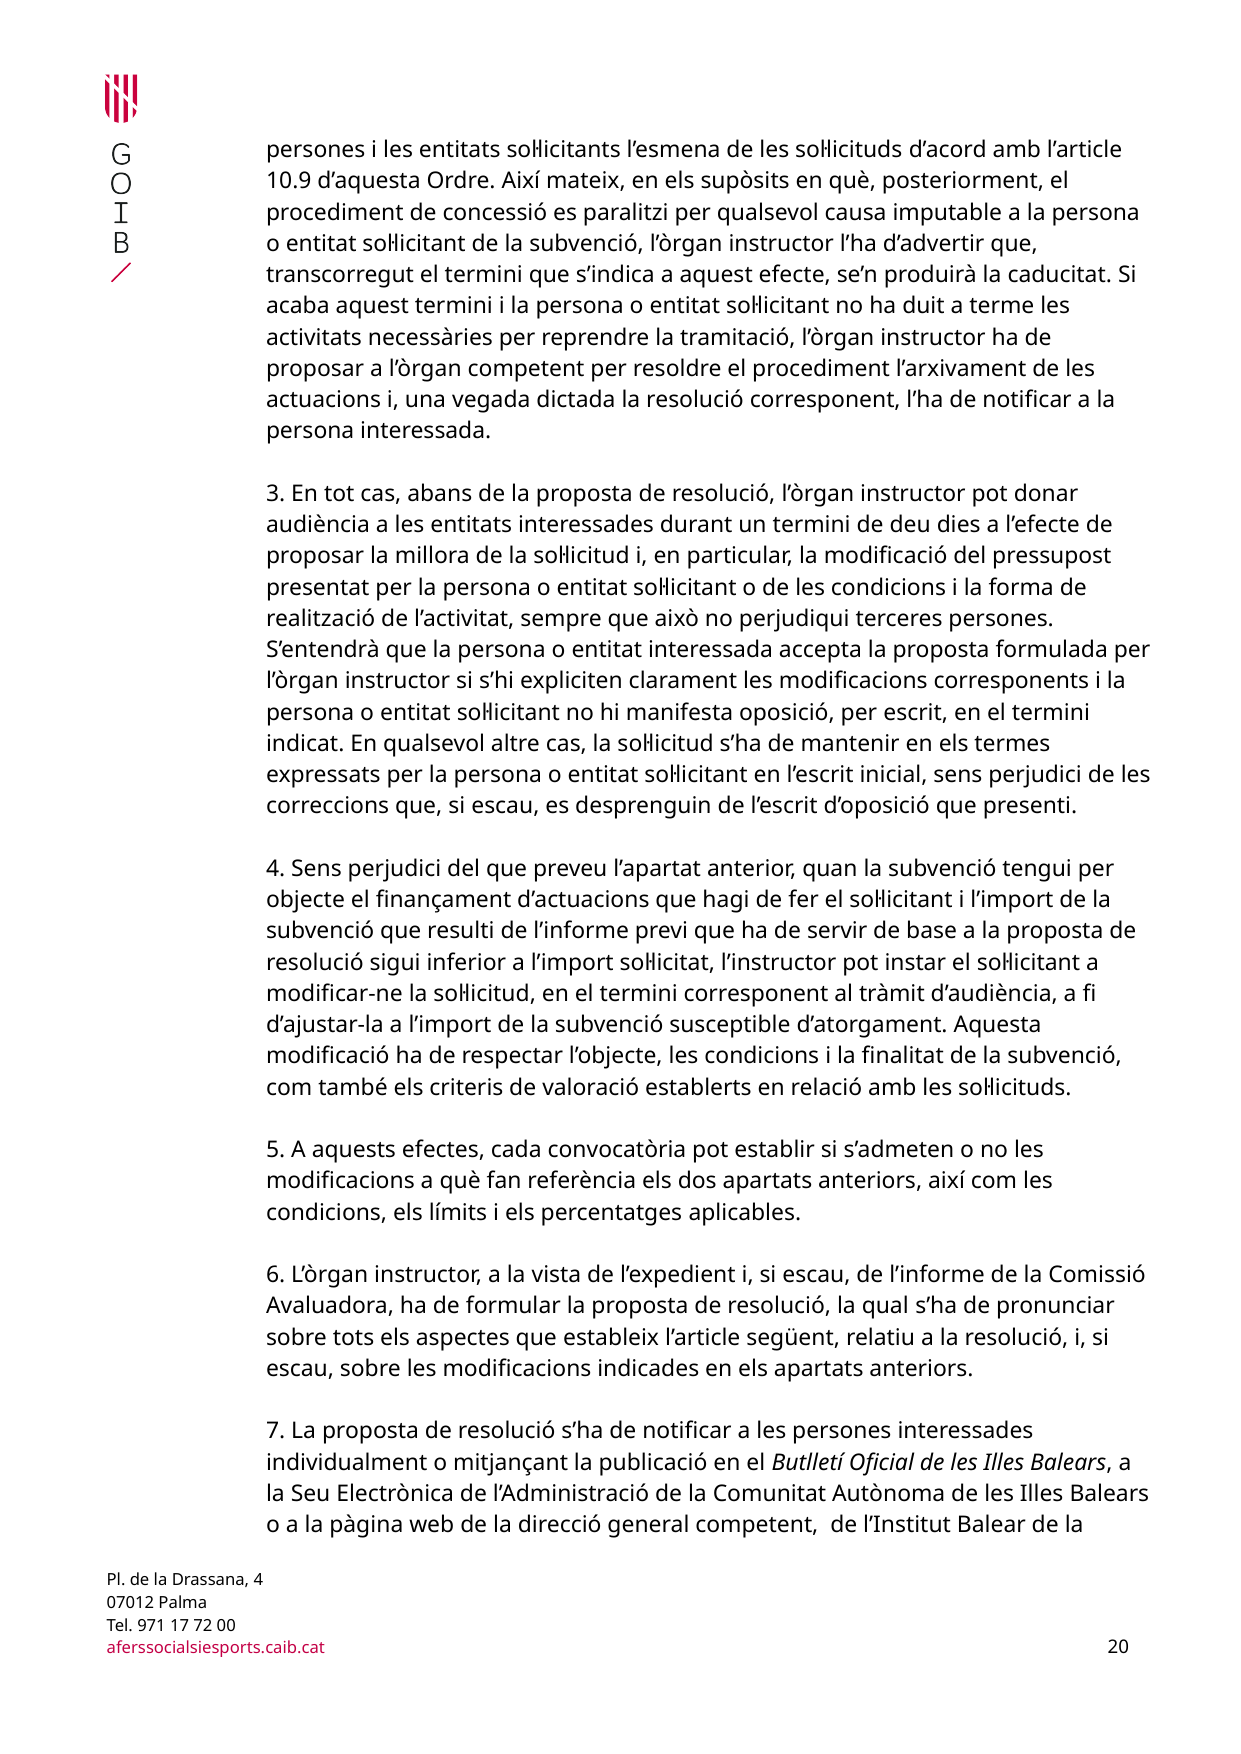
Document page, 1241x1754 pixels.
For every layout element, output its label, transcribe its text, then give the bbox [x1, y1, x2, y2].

text 3. En tot cas, abans de la proposta de resolució, l’òrgan instructor pot donar audiència a les entitats interessades durant un termini de deu dies a l’efecte de proposar la millora de la sol·licitud i, en particular, la modificació del pressupost presentat per la persona o entitat sol·licitant o de les condicions i la forma de realització de l’activitat, sempre que això no perjudiqui terceres persones. S’entendrà que la persona o entitat interessada accepta la proposta formulada per l’òrgan instructor si s’hi expliciten clarament les modificacions corresponents i la persona o entitat sol·licitant no hi manifesta oposició, per escrit, en el termini indicat. En qualsevol altre cas, la sol·licitud s’ha de mantenir en els termes expressats per la persona o entitat sol·licitant en l’escrit inicial, sens perjudici de les correccions que, si escau, es desprenguin de l’escrit d’oposició que presenti. [266, 477, 1152, 820]
text 7. La proposta de resolució s’ha de notificar a les persones interessades individualment o mitjançant la publicació en el Butlletí Oficial de les Illes Balears, a la Seu Electrònica de l’Administració de la Comunitat Autònoma de les Illes Balears o a la pàgina web de la direcció general competent, de l’Institut Balear de la [266, 1414, 1152, 1539]
picture [76, 51, 166, 313]
text 4. Sens perjudici del que preveu l’apartat anterior, quan la subvenció tengui per objecte el finançament d’actuacions que hagi de fer el sol·licitant i l’import de la subvenció que resulti de l’informe previ que ha de servir de base a la proposta de resolució sigui inferior a l’import sol·licitat, l’instructor pot instar el sol·licitant a modificar-ne la sol·licitud, en el termini corresponent al tràmit d’audiència, a fi d’ajustar-la a l’import de la subvenció susceptible d’atorgament. Aquesta modificació ha de respectar l’objecte, les condicions i la finalitat de la subvenció, com també els criteris de valoració establerts en relació amb les sol·licituds. [266, 852, 1152, 1102]
text 6. L’òrgan instructor, a la vista de l’expedient i, si escau, de l’informe de la Comissió Avaluadora, ha de formular la proposta de resolució, la qual s’ha de pronunciar sobre tots els aspectes que estableix l’article següent, relatiu a la resolució, i, si escau, sobre les modificacions indicades en els apartats anteriors. [266, 1258, 1152, 1383]
text 5. A aquests efectes, cada convocatòria pot establir si s’admeten o no les modificacions a què fan referència els dos apartats anteriors, així com les condicions, els límits i els percentatges aplicables. [266, 1133, 1152, 1227]
text persones i les entitats sol·licitants l’esmena de les sol·licituds d’acord amb l’article 10.9 d’aquesta Ordre. Així mateix, en els supòsits en què, posteriorment, el procediment de concessió es paralitzi per qualsevol causa imputable a la persona o entitat sol·licitant de la subvenció, l’òrgan instructor l’ha d’advertir que, transcorregut el termini que s’indica a aquest efecte, se’n produirà la caducitat. Si acaba aquest termini i la persona o entitat sol·licitant no ha duit a terme les activitats necessàries per reprendre la tramitació, l’òrgan instructor ha de proposar a l’òrgan competent per resoldre el procediment l’arxivament de les actuacions i, una vegada dictada la resolució corresponent, l’ha de notificar a la persona interessada. [266, 133, 1152, 445]
